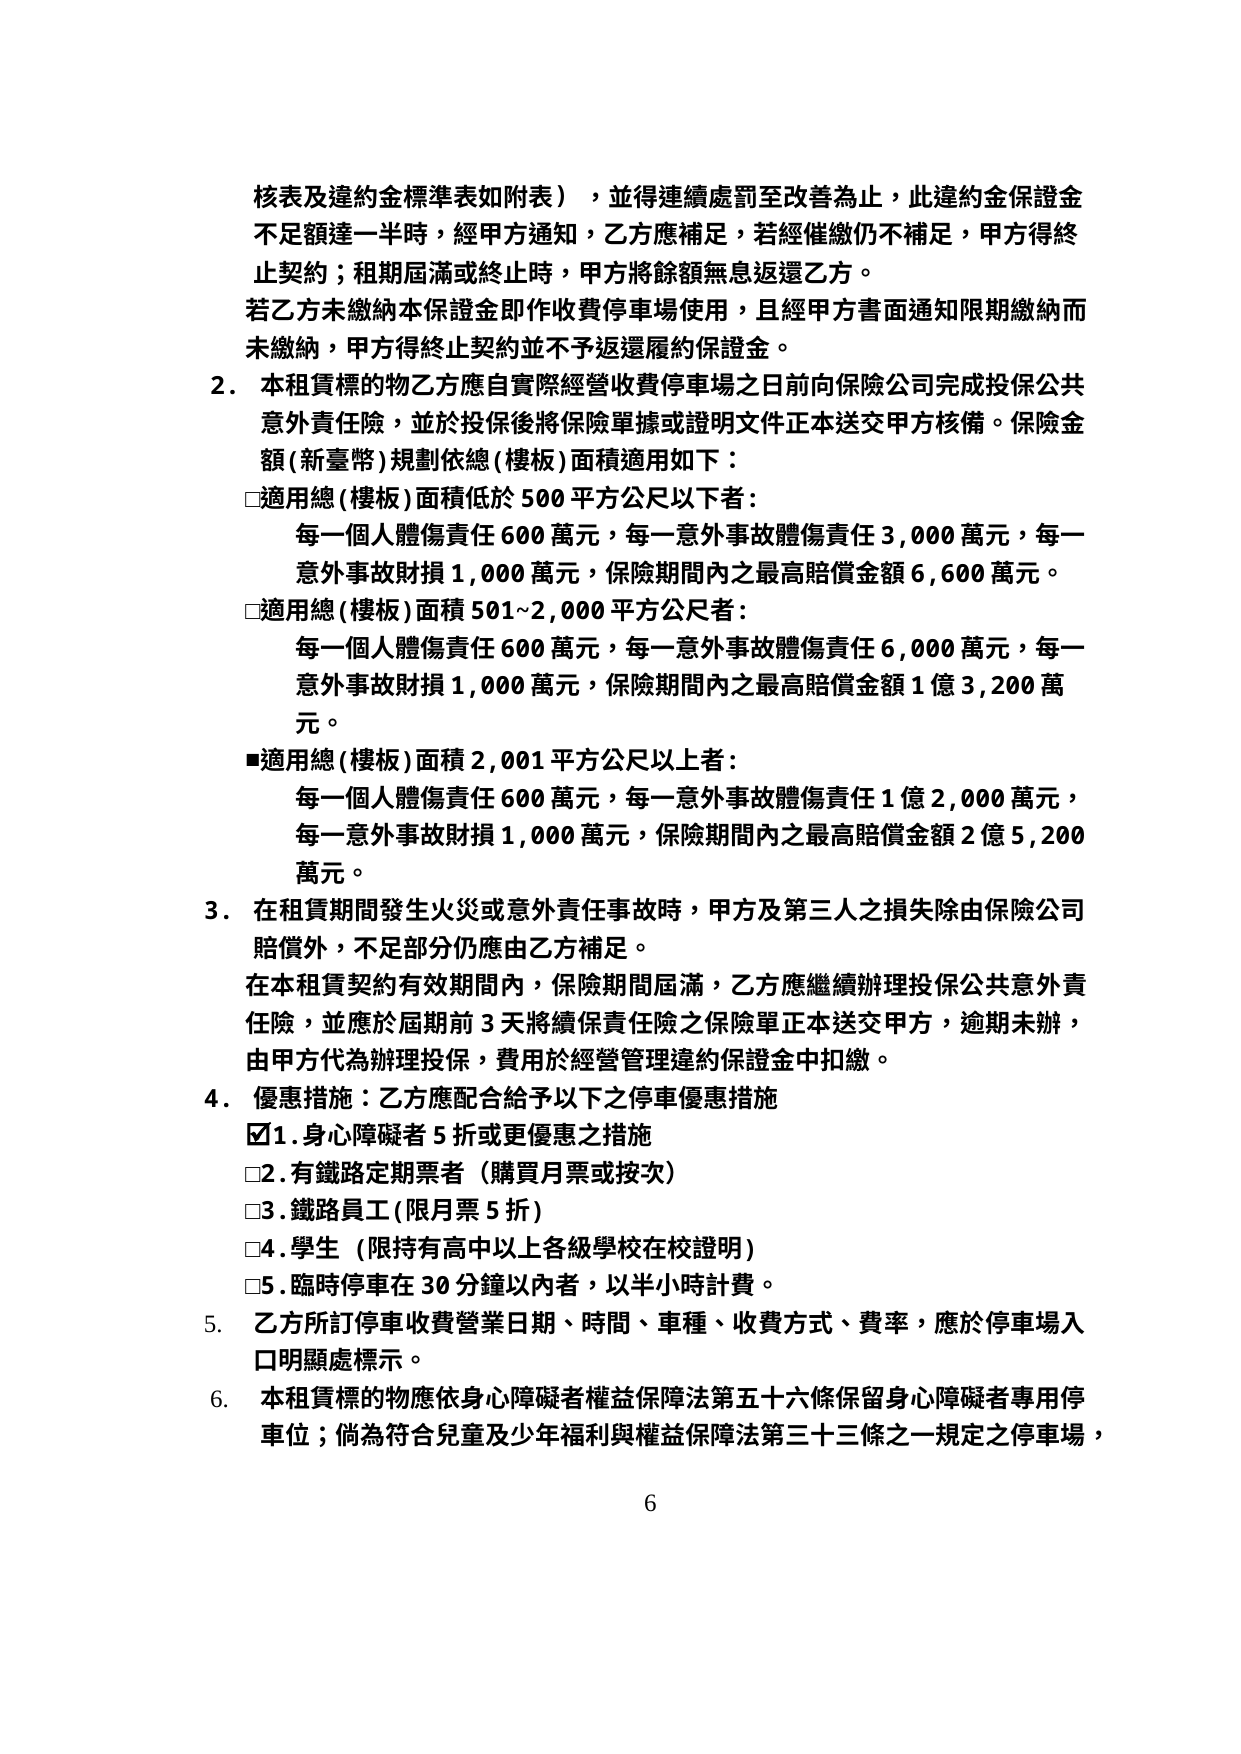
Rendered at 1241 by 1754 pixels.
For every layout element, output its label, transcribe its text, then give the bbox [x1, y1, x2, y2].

text ■適用總(樓板)面積2,001平方公尺以上者: [195, 740, 1087, 777]
text □5.臨時停車在30分鐘以內者，以半小時計費。 [245, 1265, 1087, 1302]
text 在本租賃契約有效期間內，保險期間屆滿，乙方應繼續辦理投保公共意外責任險，並應於屆期前3天將續保責任險之保險單正本送交甲方，逾期未辦，由甲方代為辦理投保，費用於經營管理違約保證金中扣繳。 [245, 965, 1087, 1077]
text □4.學生 (限持有高中以上各級學校在校證明) [245, 1227, 1087, 1265]
text 1.身心障礙者5折或更優惠之措施 [245, 1115, 1087, 1152]
list 優惠措施：乙方應配合給予以下之停車優惠措施 [204, 1077, 1087, 1115]
text 若乙方未繳納本保證金即作收費停車場使用，且經甲方書面通知限期繳納而未繳納，甲方得終止契約並不予返還履約保證金。 [245, 290, 1087, 365]
text 每一個人體傷責任600萬元，每一意外事故體傷責任6,000萬元，每一意外事故財損1,000萬元，保險期間內之最高賠償金額1億3,200萬元。 [295, 627, 1087, 740]
list 本租賃標的物乙方應自實際經營收費停車場之日前向保險公司完成投保公共意外責任險，並於投保後將保險單據或證明文件正本送交甲方核備。保險金額(新臺幣)規劃依總(樓板)面積適用如下： [210, 365, 1087, 477]
text 每一個人體傷責任600萬元，每一意外事故體傷責任1億2,000萬元，每一意外事故財損1,000萬元，保險期間內之最高賠償金額2億5,200萬元。 [295, 777, 1087, 890]
text □適用總(樓板)面積501~2,000平方公尺者: [195, 590, 1087, 627]
text □2.有鐵路定期票者（購買月票或按次） [245, 1152, 1087, 1190]
list 核表及違約金標準表如附表) ，並得連續處罰至改善為止，此違約金保證金不足額達一半時，經甲方通知，乙方應補足，若經催繳仍不補足，甲方得終止契約；租期屆滿或終止時，甲方將餘額無息返還乙方。 [204, 177, 1087, 290]
list 在租賃期間發生火災或意外責任事故時，甲方及第三人之損失除由保險公司賠償外，不足部分仍應由乙方補足。 [204, 890, 1087, 965]
list 乙方所訂停車收費營業日期、時間、車種、收費方式、費率，應於停車場入口明顯處標示。 [204, 1302, 1087, 1377]
text □3.鐵路員工(限月票5折) [245, 1190, 1087, 1227]
list 本租賃標的物應依身心障礙者權益保障法第五十六條保留身心障礙者專用停車位；倘為符合兒童及少年福利與權益保障法第三十三條之一規定之停車場，應保留百分之二之汽車停車位，作為孕婦、育有六歲以下兒童者之停車位。倘有違反規定致受主管機關裁罰者，乙方應自行負責。身心障礙者停車時，乙方應給予其停車收費優惠。 [210, 1377, 1087, 1452]
text 每一個人體傷責任600萬元，每一意外事故體傷責任3,000萬元，每一意外事故財損1,000萬元，保險期間內之最高賠償金額6,600萬元。 [295, 515, 1087, 590]
text □適用總(樓板)面積低於500平方公尺以下者: [195, 477, 1087, 515]
